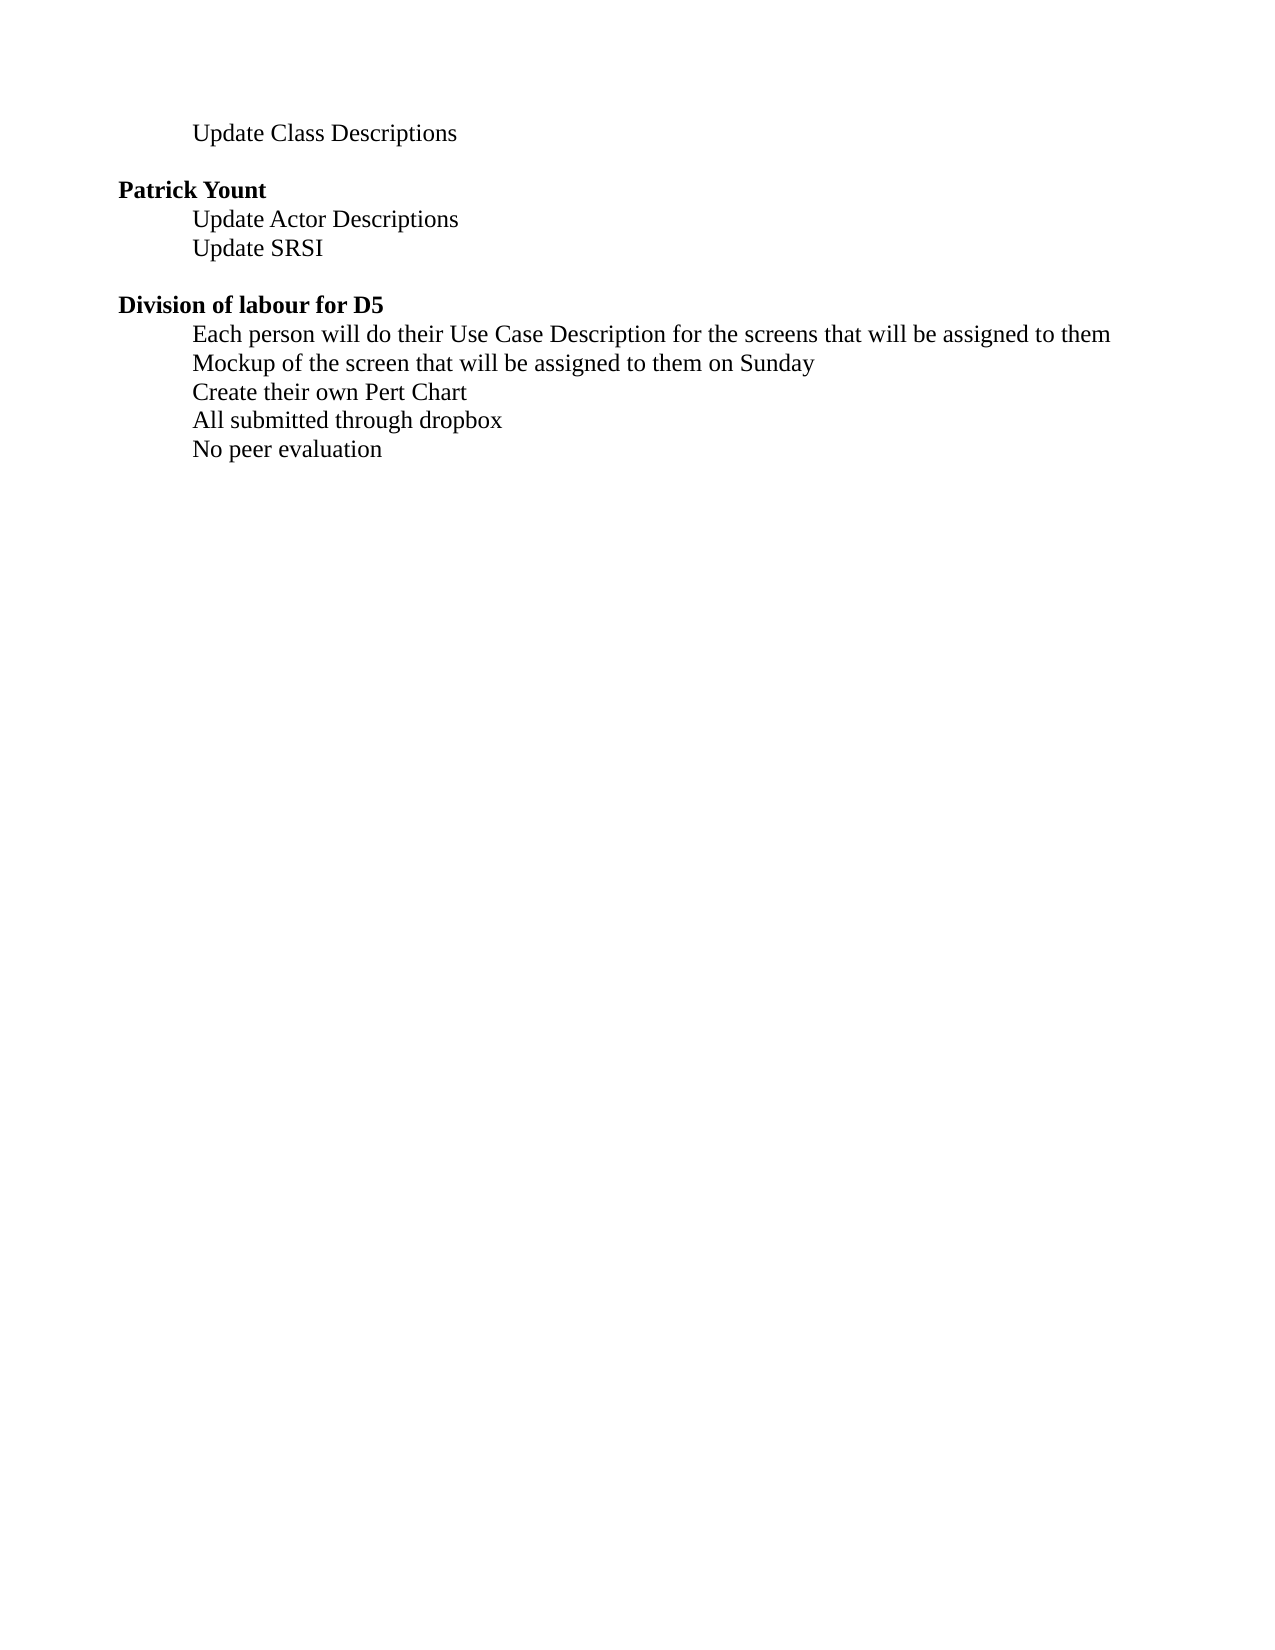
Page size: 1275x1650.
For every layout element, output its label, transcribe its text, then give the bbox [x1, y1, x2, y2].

text Patrick Yount [118, 176, 1157, 204]
text Update SRSI [118, 233, 1157, 262]
text Create their own Pert Chart [118, 377, 1157, 406]
text Each person will do their Use Case Description for the screens that will be assigned to them [118, 319, 1157, 348]
text Division of labour for D5 [118, 291, 1157, 319]
text Mockup of the screen that will be assigned to them on Sunday [118, 348, 1157, 377]
text Update Class Descriptions [118, 118, 1157, 147]
text Update Actor Descriptions [118, 204, 1157, 233]
text All submitted through dropbox [118, 406, 1157, 434]
text No peer evaluation [118, 434, 1157, 463]
